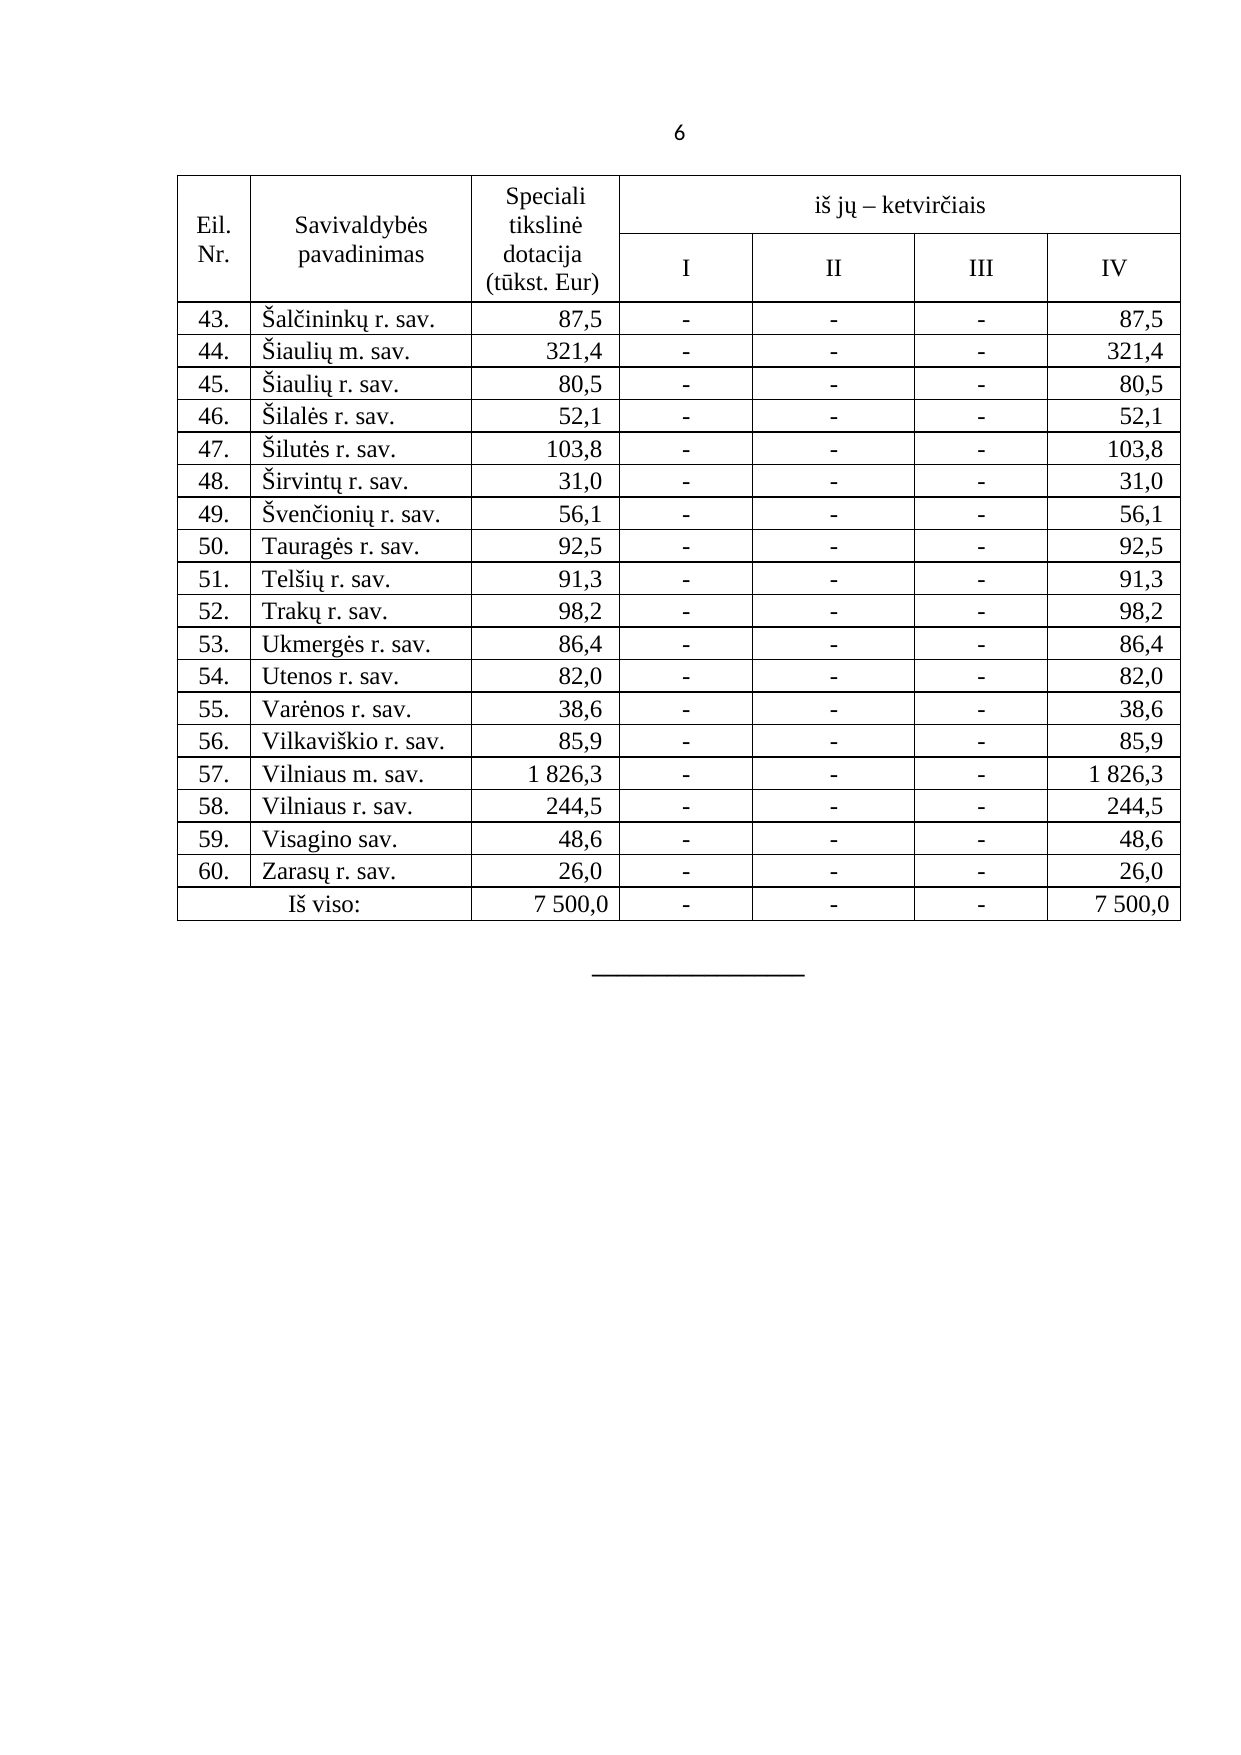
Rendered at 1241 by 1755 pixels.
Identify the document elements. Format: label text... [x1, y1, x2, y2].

table_cell 86,4 [1048, 628, 1180, 659]
table_cell - [915, 335, 1047, 366]
table_cell 52,1 [472, 400, 619, 431]
table_cell 44. [178, 335, 250, 366]
table_cell 91,3 [1048, 563, 1180, 594]
table_cell - [753, 595, 914, 626]
table_cell Šiaulių m. sav. [251, 335, 471, 366]
table_cell 87,5 [1048, 303, 1180, 334]
table_cell - [620, 303, 752, 334]
table_cell 244,5 [472, 790, 619, 821]
table_cell 92,5 [472, 530, 619, 561]
table_cell 1 826,3 [1048, 758, 1180, 789]
table_cell 26,0 [472, 855, 619, 886]
table_cell - [915, 498, 1047, 529]
table_cell - [620, 498, 752, 529]
table_cell 82,0 [1048, 660, 1180, 691]
table_cell - [915, 563, 1047, 594]
table_cell 87,5 [472, 303, 619, 334]
table_cell 50. [178, 530, 250, 561]
table_cell - [915, 693, 1047, 724]
table_cell Vilniaus m. sav. [251, 758, 471, 789]
table_cell - [753, 335, 914, 366]
table_cell 46. [178, 400, 250, 431]
table_cell - [915, 888, 1047, 920]
table_cell - [620, 693, 752, 724]
table_cell - [620, 725, 752, 756]
table_header iš jų – ketvirčiais [620, 176, 1180, 233]
table_cell Iš viso: [178, 888, 471, 920]
table_cell - [620, 790, 752, 821]
table_cell - [753, 823, 914, 854]
table_cell 7 500,0 [472, 888, 619, 920]
table_cell - [753, 725, 914, 756]
table_cell 321,4 [472, 335, 619, 366]
table_cell 48,6 [1048, 823, 1180, 854]
table_cell - [915, 465, 1047, 496]
table_cell - [915, 595, 1047, 626]
table_cell - [915, 368, 1047, 399]
table_cell 60. [178, 855, 250, 886]
table_cell - [753, 368, 914, 399]
table_cell - [753, 530, 914, 561]
table_cell Telšių r. sav. [251, 563, 471, 594]
table_cell 103,8 [1048, 433, 1180, 464]
table_cell 86,4 [472, 628, 619, 659]
table_cell - [753, 303, 914, 334]
table_cell 31,0 [1048, 465, 1180, 496]
table_header Eil. Nr. [178, 176, 250, 301]
table_cell - [915, 725, 1047, 756]
table_cell IV [1048, 234, 1180, 301]
table_cell - [915, 790, 1047, 821]
table_cell 54. [178, 660, 250, 691]
table_cell 1 826,3 [472, 758, 619, 789]
table_cell - [753, 660, 914, 691]
table_cell - [620, 595, 752, 626]
table_cell - [753, 888, 914, 920]
table_cell - [620, 530, 752, 561]
table_cell 91,3 [472, 563, 619, 594]
table_cell - [915, 660, 1047, 691]
table_cell Vilniaus r. sav. [251, 790, 471, 821]
table_cell Šiaulių r. sav. [251, 368, 471, 399]
table_cell 98,2 [472, 595, 619, 626]
table_cell 52,1 [1048, 400, 1180, 431]
table_cell - [753, 790, 914, 821]
table_cell 38,6 [472, 693, 619, 724]
table_cell - [915, 628, 1047, 659]
table_cell 321,4 [1048, 335, 1180, 366]
table_cell 51. [178, 563, 250, 594]
table_cell 56,1 [472, 498, 619, 529]
table_cell Švenčionių r. sav. [251, 498, 471, 529]
table_cell - [753, 400, 914, 431]
table_cell - [753, 855, 914, 886]
table_cell 56. [178, 725, 250, 756]
text _________________ [214, 950, 1182, 979]
table_cell - [753, 465, 914, 496]
table_cell 48. [178, 465, 250, 496]
table_cell 43. [178, 303, 250, 334]
table_cell 92,5 [1048, 530, 1180, 561]
table_cell 52. [178, 595, 250, 626]
table_cell 53. [178, 628, 250, 659]
table_cell 244,5 [1048, 790, 1180, 821]
table_cell 80,5 [472, 368, 619, 399]
table_cell 59. [178, 823, 250, 854]
table_cell 48,6 [472, 823, 619, 854]
table_cell - [915, 303, 1047, 334]
table_cell - [620, 465, 752, 496]
table_cell - [753, 563, 914, 594]
table_cell 45. [178, 368, 250, 399]
table_cell Šalčininkų r. sav. [251, 303, 471, 334]
table_cell 38,6 [1048, 693, 1180, 724]
table_cell - [753, 693, 914, 724]
table_cell Trakų r. sav. [251, 595, 471, 626]
table_cell Vilkaviškio r. sav. [251, 725, 471, 756]
table_cell - [753, 758, 914, 789]
table_cell Tauragės r. sav. [251, 530, 471, 561]
table_cell II [753, 234, 914, 301]
table_header Savivaldybės pavadinimas [251, 176, 471, 301]
table_cell - [753, 498, 914, 529]
table_cell 82,0 [472, 660, 619, 691]
table_cell - [620, 888, 752, 920]
table_cell 103,8 [472, 433, 619, 464]
table_cell - [620, 628, 752, 659]
table_cell 57. [178, 758, 250, 789]
table_cell - [915, 855, 1047, 886]
table_cell - [620, 335, 752, 366]
table_cell 49. [178, 498, 250, 529]
table_cell 58. [178, 790, 250, 821]
table_cell 80,5 [1048, 368, 1180, 399]
table_cell Ukmergės r. sav. [251, 628, 471, 659]
table_cell I [620, 234, 752, 301]
table_cell - [915, 823, 1047, 854]
table_cell - [620, 758, 752, 789]
table_cell - [915, 400, 1047, 431]
table_cell - [620, 855, 752, 886]
table_cell 55. [178, 693, 250, 724]
table_cell - [753, 628, 914, 659]
table_cell - [620, 400, 752, 431]
table_cell Šilutės r. sav. [251, 433, 471, 464]
table_cell - [915, 758, 1047, 789]
table_cell Visagino sav. [251, 823, 471, 854]
table_cell 47. [178, 433, 250, 464]
table_cell 31,0 [472, 465, 619, 496]
table_cell - [620, 823, 752, 854]
table_cell - [620, 368, 752, 399]
table_cell Šilalės r. sav. [251, 400, 471, 431]
table_cell 85,9 [1048, 725, 1180, 756]
table_cell 98,2 [1048, 595, 1180, 626]
table_cell 56,1 [1048, 498, 1180, 529]
table_cell Utenos r. sav. [251, 660, 471, 691]
table_cell III [915, 234, 1047, 301]
table_cell - [753, 433, 914, 464]
table_cell Zarasų r. sav. [251, 855, 471, 886]
table_cell - [915, 433, 1047, 464]
table_cell 85,9 [472, 725, 619, 756]
table_cell - [620, 433, 752, 464]
table_header Speciali tikslinė dotacija (tūkst. Eur) [472, 176, 619, 301]
table_cell 26,0 [1048, 855, 1180, 886]
table_cell Varėnos r. sav. [251, 693, 471, 724]
table_cell 7 500,0 [1048, 888, 1180, 920]
table_cell - [915, 530, 1047, 561]
table_cell - [620, 563, 752, 594]
table_cell - [620, 660, 752, 691]
table_cell Širvintų r. sav. [251, 465, 471, 496]
